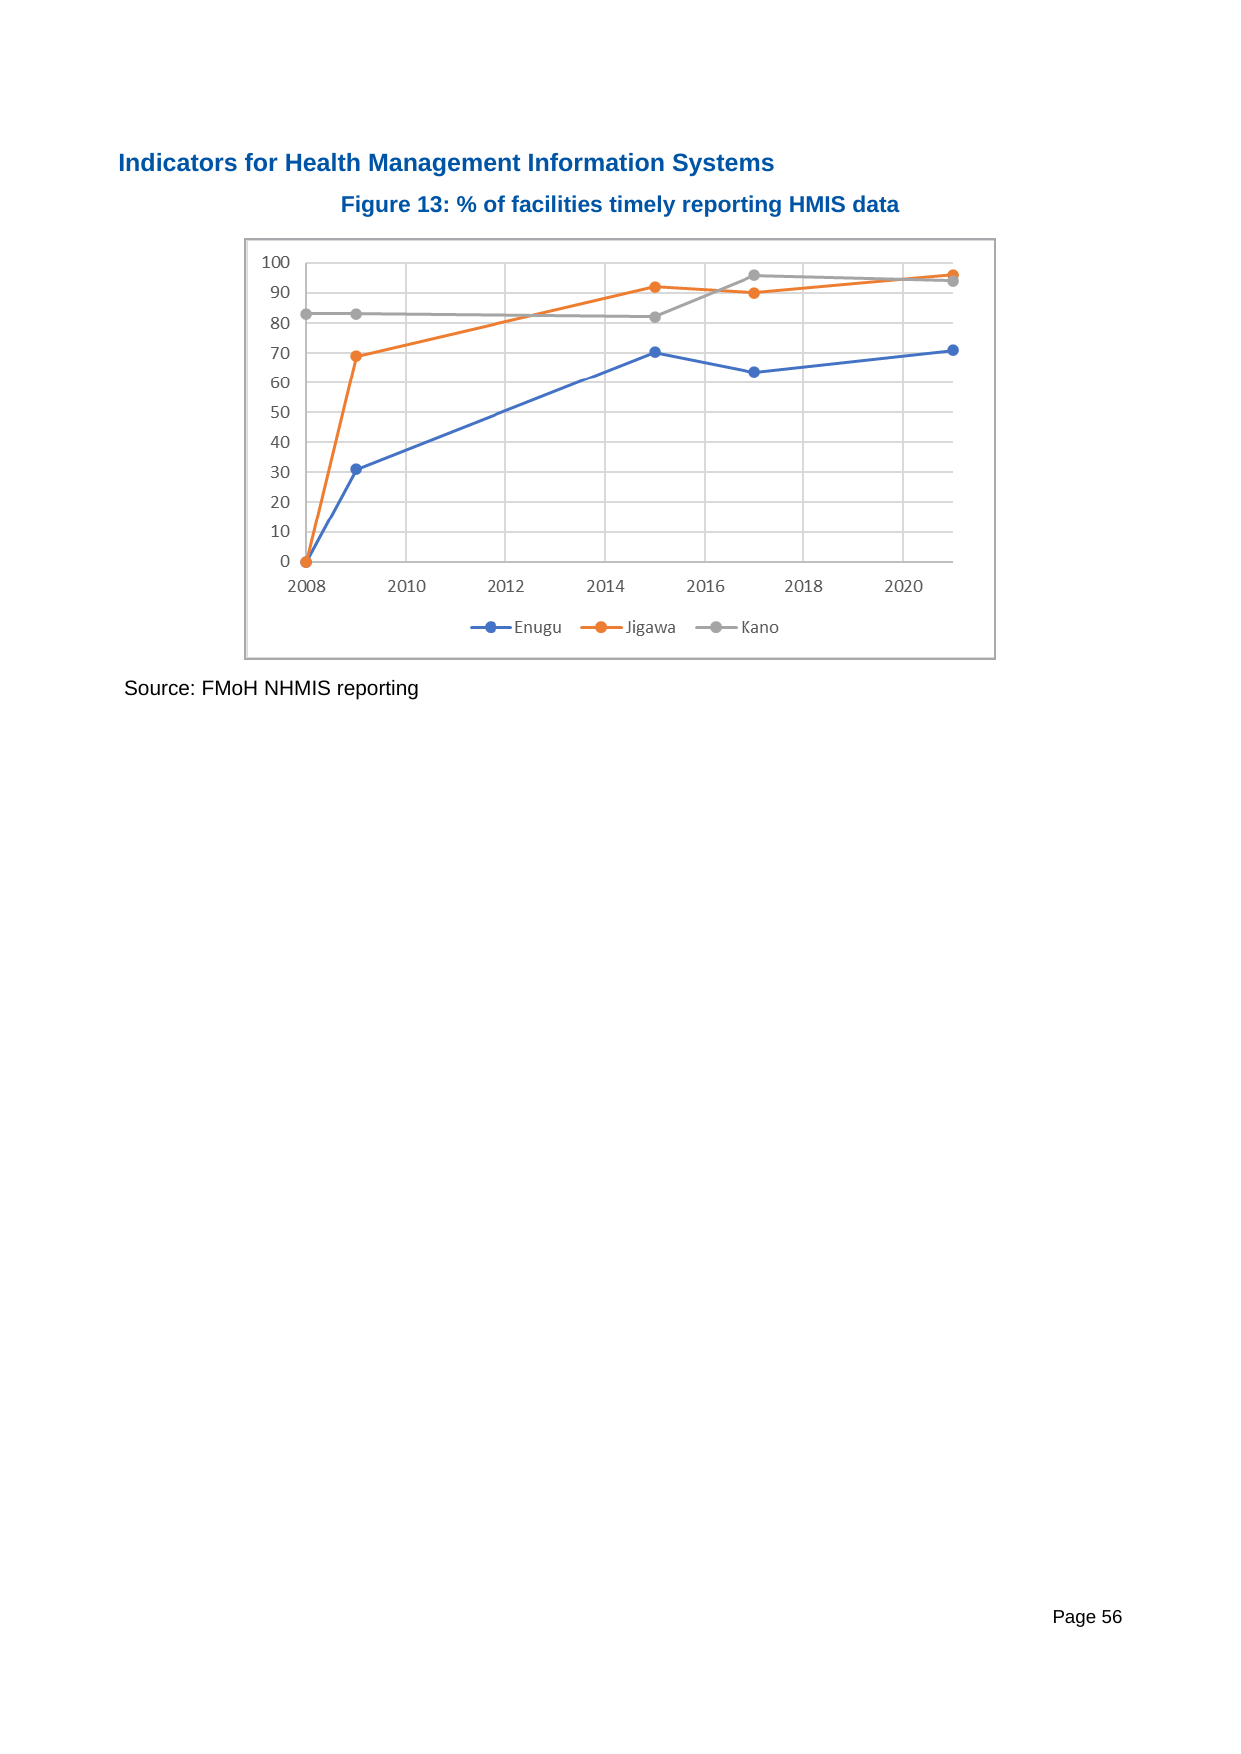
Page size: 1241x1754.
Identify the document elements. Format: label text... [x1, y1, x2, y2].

text Source: FMoH NHMIS reporting [118, 676, 1122, 700]
text Indicators for Health Management Information Systems [118, 148, 1122, 176]
text Figure 13: % of facilities timely reporting HMIS data [118, 191, 1122, 217]
